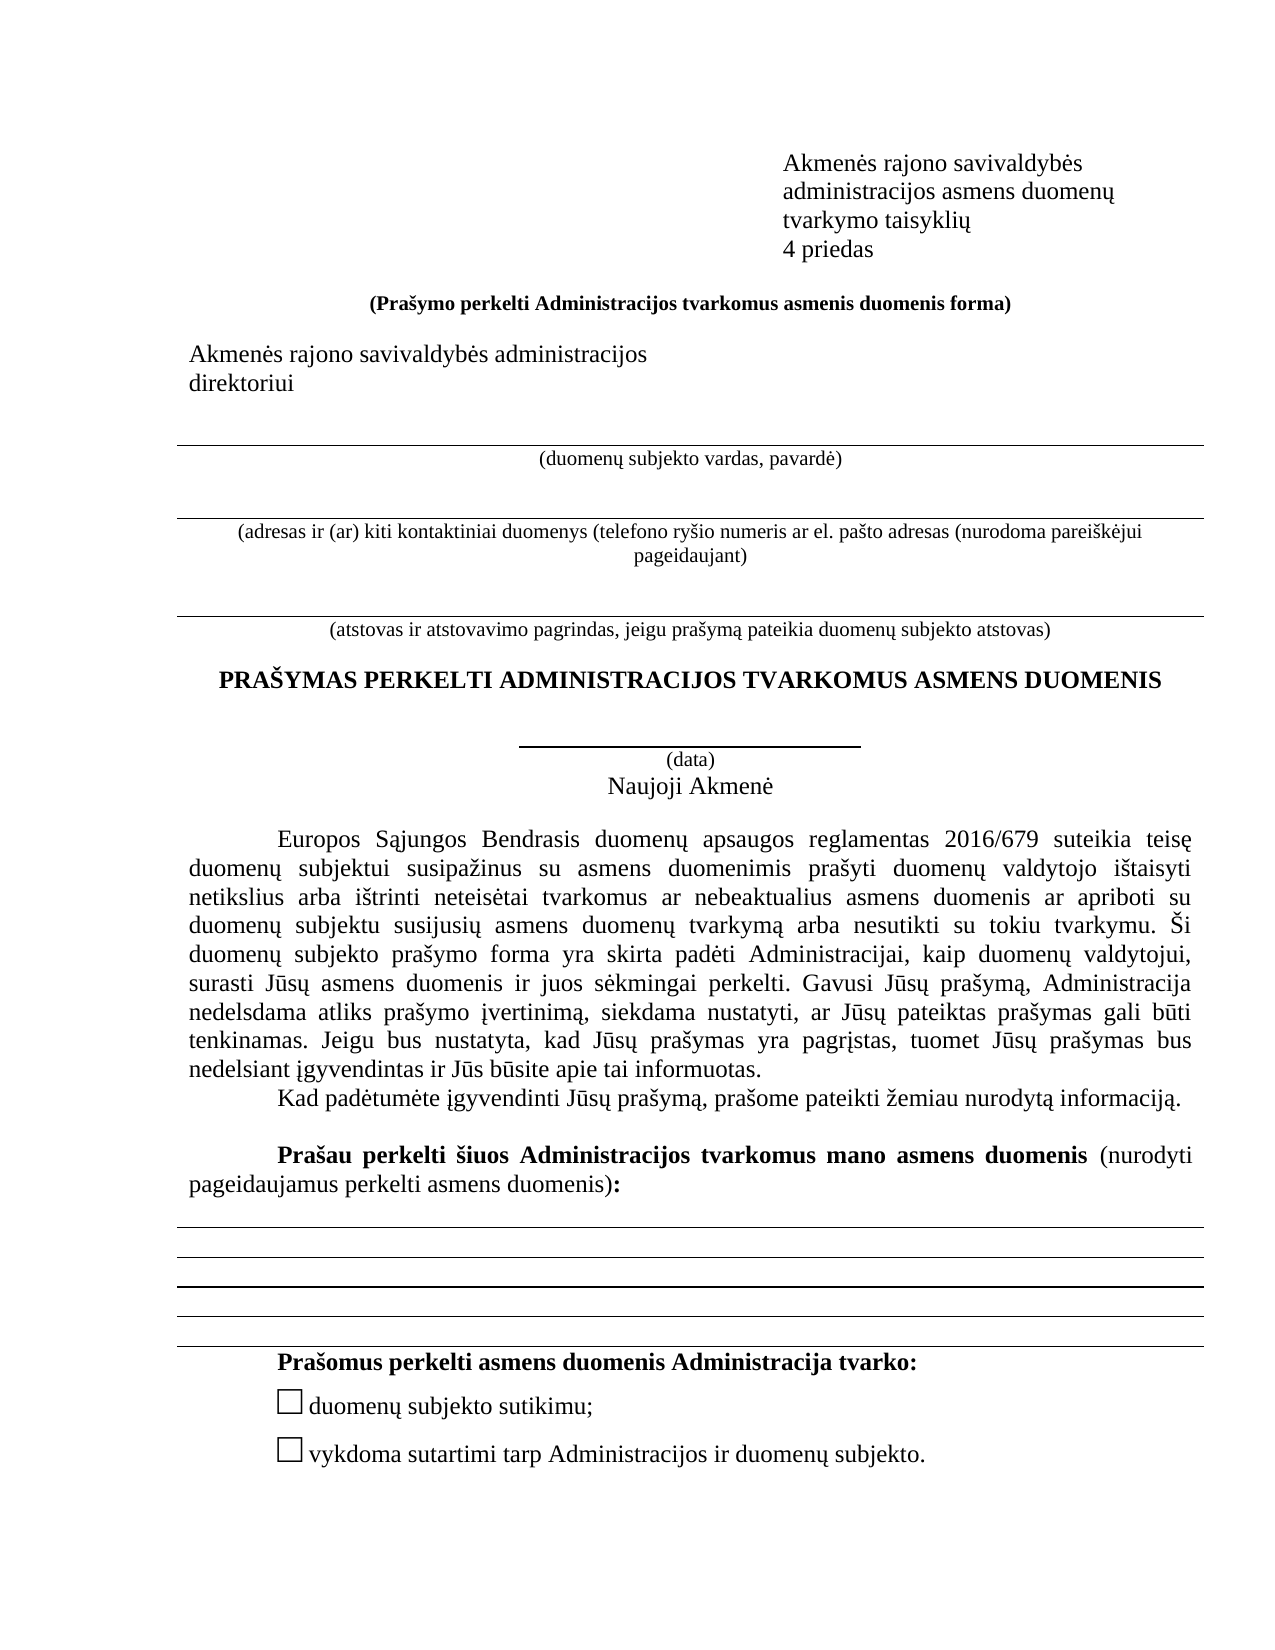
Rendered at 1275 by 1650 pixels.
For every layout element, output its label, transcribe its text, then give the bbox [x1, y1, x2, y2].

table_cell (adresas ir (ar) kiti kontaktiniai duomenys (telefono ryšio numeris ar el. pašto adresas (nurodoma pareiškėjui pageidaujant) [177, 519, 1204, 567]
table_cell [177, 397, 1204, 421]
table_cell [177, 1317, 1204, 1346]
table_cell Europos Sąjungos Bendrasis duomenų apsaugos reglamentas 2016/679 suteikia teisę duomenų subjektui susipažinus su asmens duomenimis prašyti duomenų valdytojo ištaisyti netikslius arba ištrinti neteisėtai tvarkomus ar nebeaktualius asmens duomenis ar apriboti su duomenų subjektu susijusių asmens duomenų tvarkymą arba nesutikti su tokiu tvarkymu. Ši duomenų subjekto prašymo forma yra skirta padėti Administracijai, kaip duomenų valdytojui, surasti Jūsų asmens duomenis ir juos sėkmingai perkelti. Gavusi Jūsų prašymą, Administracija nedelsdama atliks prašymo įvertinimą, siekdama nustatyti, ar Jūsų pateiktas prašymas gali būti tenkinamas. Jeigu bus nustatyta, kad Jūsų prašymas yra pagrįstas, tuomet Jūsų prašymas bus nedelsiant įgyvendintas ir Jūs būsite apie tai informuotas. Kad padėtumėte įgyvendinti Jūsų prašymą, prašome pateikti žemiau nurodytą informaciją. Prašau perkelti šiuos Administracijos tvarkomus mano asmens duomenis (nurodyti pageidaujamus perkelti asmens duomenis): [177, 824, 1204, 1198]
table_cell [177, 800, 1204, 824]
table_cell (duomenų subjekto vardas, pavardė) [177, 446, 1204, 470]
text administracijos asmens duomenų [177, 176, 1216, 205]
table_cell (atstovas ir atstovavimo pagrindas, jeigu prašymą pateikia duomenų subjekto atstovas) [177, 617, 1204, 665]
table_cell [519, 722, 861, 746]
table_cell [177, 1472, 1204, 1500]
table_cell Prašomus perkelti asmens duomenis Administracija tvarko: □ duomenų subjekto sutikimu; □ vykdoma sutartimi tarp Administracijos ir duomenų subjekto. [177, 1347, 1204, 1472]
table_cell [177, 421, 1204, 445]
table_cell [177, 568, 1204, 592]
text tvarkymo taisyklių [177, 205, 1216, 234]
table_cell Akmenės rajono savivaldybės administracijos direktoriui [177, 340, 690, 397]
table_cell [177, 722, 519, 746]
table_cell [861, 722, 1204, 746]
table_cell [177, 1228, 1204, 1257]
table_cell [177, 1258, 1204, 1286]
table_cell [690, 340, 1204, 397]
table_cell [177, 315, 1204, 339]
table_header (Prašymo perkelti Administracijos tvarkomus asmenis duomenis forma) [177, 291, 1204, 315]
text Akmenės rajono savivaldybės [177, 148, 1216, 176]
table_cell PRAŠYMAS PERKELTI ADMINISTRACIJOS TVARKOMUS ASMENS DUOMENIS [177, 665, 1204, 722]
table_cell [177, 1198, 1204, 1227]
table_cell [177, 470, 1204, 494]
text 4 priedas [177, 234, 1216, 263]
table_cell [177, 494, 1204, 518]
table_cell [177, 592, 1204, 616]
table_cell Naujoji Akmenė [177, 771, 1204, 800]
table_cell [177, 1288, 1204, 1316]
table_cell (data) [177, 746, 1204, 771]
